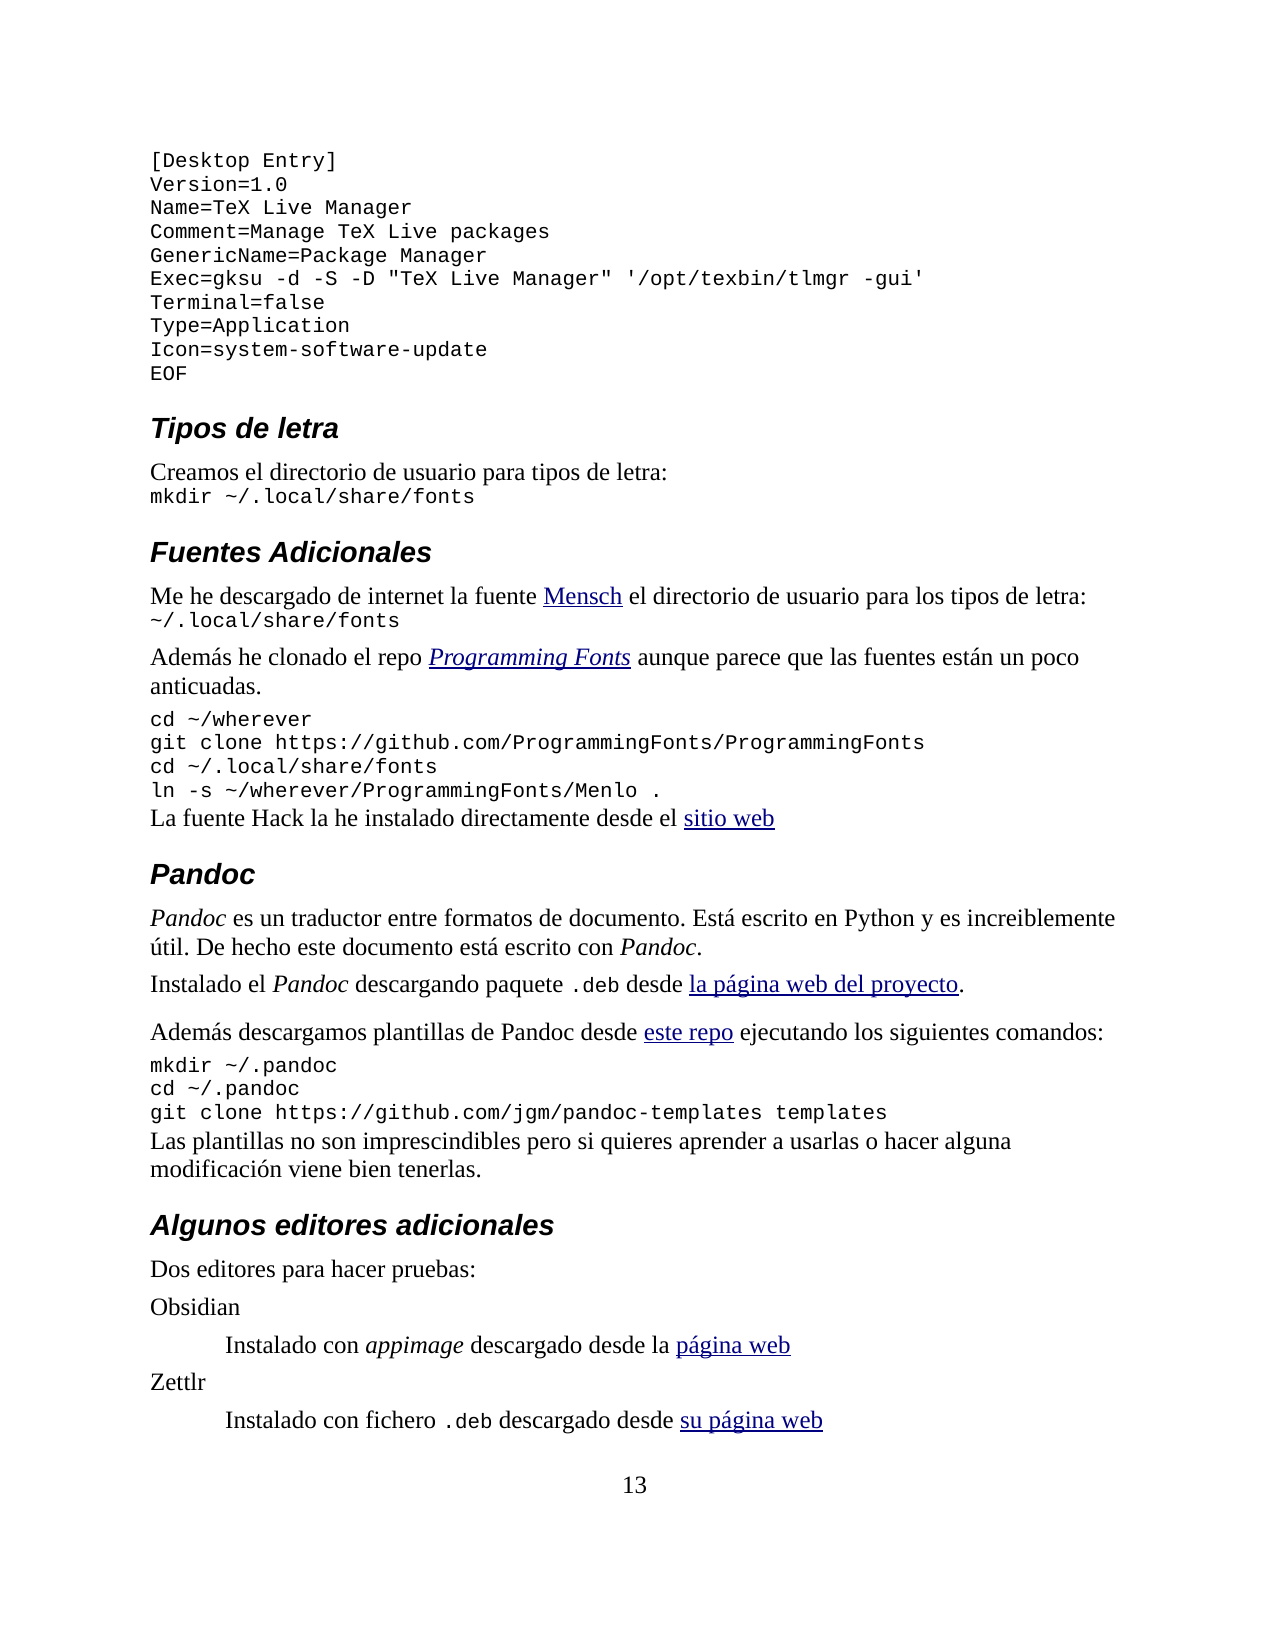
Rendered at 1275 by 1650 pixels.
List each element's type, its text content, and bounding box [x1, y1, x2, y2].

text Dos editores para hacer pruebas: [150, 1254, 1125, 1283]
text mkdir ~/.local/share/fonts [150, 486, 1125, 510]
subtitle Algunos editores adicionales [150, 1208, 1125, 1242]
text Icon=system-software-update [150, 339, 1125, 363]
text cd ~/.pandoc [150, 1078, 1125, 1102]
text [Desktop Entry] [150, 150, 1125, 174]
text GenericName=Package Manager [150, 244, 1125, 268]
text Name=TeX Live Manager [150, 197, 1125, 221]
text Instalado con fichero .deb descargado desde su página web [225, 1405, 1125, 1435]
text Creamos el directorio de usuario para tipos de letra: [150, 457, 1125, 486]
text Además descargamos plantillas de Pandoc desde este repo ejecutando los siguientes comandos: [150, 1017, 1125, 1046]
text Type=Application [150, 316, 1125, 339]
text cd ~/.local/share/fonts [150, 756, 1125, 780]
text Exec=gksu -d -S -D "TeX Live Manager" '/opt/texbin/tlmgr -gui' [150, 268, 1125, 292]
text Obsidian [150, 1292, 1125, 1321]
text Instalado el Pandoc descargando paquete .deb desde la página web del proyecto. [150, 969, 1125, 999]
text Pandoc es un traductor entre formatos de documento. Está escrito en Python y es increiblemente útil. De hecho este documento está escrito con Pandoc. [150, 903, 1125, 961]
text Version=1.0 [150, 174, 1125, 197]
subtitle Tipos de letra [150, 411, 1125, 445]
text EOF [150, 363, 1125, 386]
text Además he clonado el repo Programming Fonts aunque parece que las fuentes están un poco anticuadas. [150, 642, 1125, 700]
text Comment=Manage TeX Live packages [150, 221, 1125, 244]
text Las plantillas no son imprescindibles pero si quieres aprender a usarlas o hacer alguna modificación viene bien tenerlas. [150, 1126, 1125, 1183]
subtitle Fuentes Adicionales [150, 535, 1125, 568]
text Me he descargado de internet la fuente Mensch el directorio de usuario para los tipos de letra: ~/.local/share/fonts [150, 581, 1125, 633]
text git clone https://github.com/jgm/pandoc-templates templates [150, 1102, 1125, 1126]
text mkdir ~/.pandoc [150, 1055, 1125, 1078]
text cd ~/wherever [150, 709, 1125, 732]
text ln -s ~/wherever/ProgrammingFonts/Menlo . [150, 780, 1125, 803]
text La fuente Hack la he instalado directamente desde el sitio web [150, 803, 1125, 832]
text Instalado con appimage descargado desde la página web [225, 1330, 1125, 1358]
text Terminal=false [150, 292, 1125, 316]
text git clone https://github.com/ProgrammingFonts/ProgrammingFonts [150, 732, 1125, 756]
text Zettlr [150, 1367, 1125, 1396]
subtitle Pandoc [150, 857, 1125, 891]
